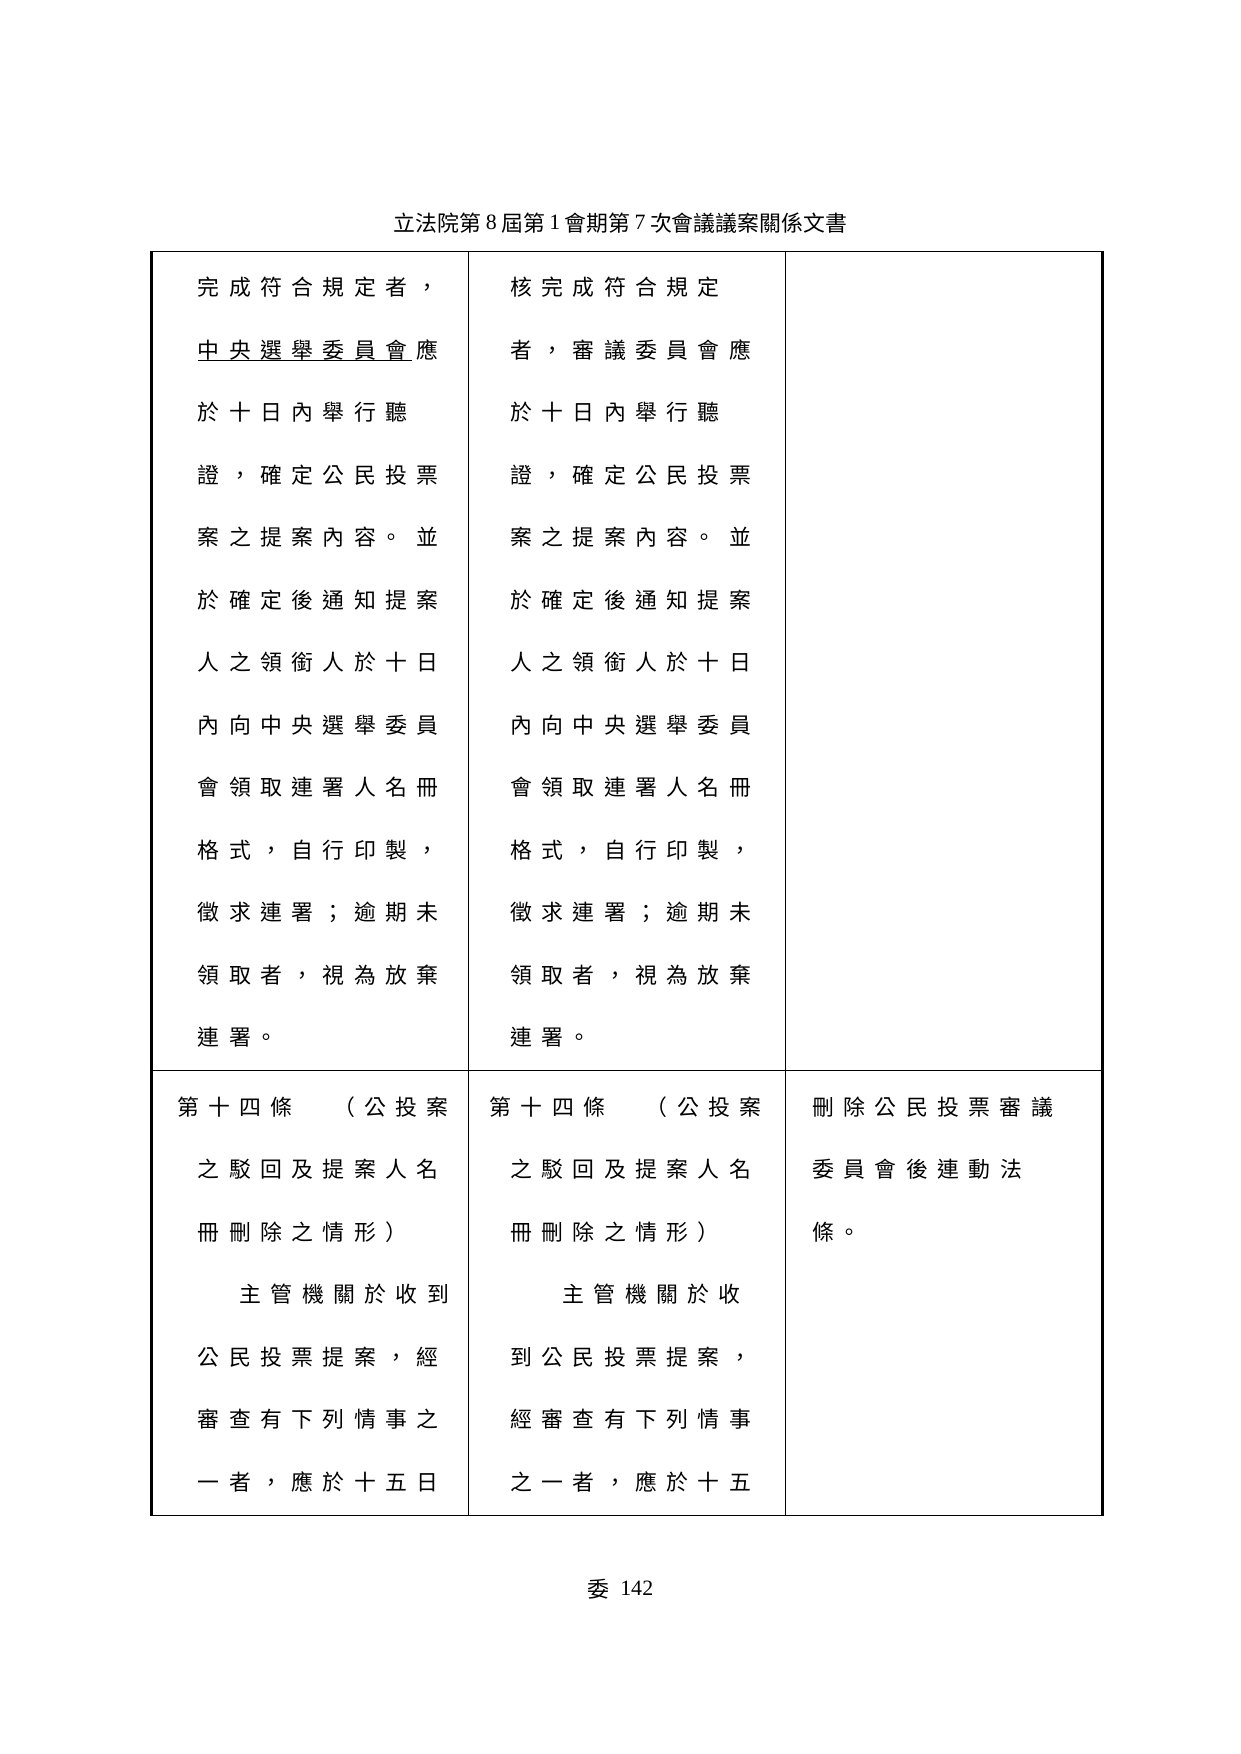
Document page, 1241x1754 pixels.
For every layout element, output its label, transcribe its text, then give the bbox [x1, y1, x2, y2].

table_cell 刪除公民投票審議委員會後連動法條。 [786, 1071, 1101, 1514]
table_cell 第十四條 （公投案之駁回及提案人名冊刪除之情形） 主管機關於收到公民投票提案，經審查有下列情事之一者，應於十五日 [153, 1071, 468, 1514]
table_cell 第十四條 （公投案之駁回及提案人名冊刪除之情形） 主管機關於收到公民投票提案，經審查有下列情事之一者，應於十五 [469, 1071, 785, 1514]
table_cell 完成符合規定者，中央選舉委員會應於十日內舉行聽證，確定公民投票案之提案內容。並於確定後通知提案人之領銜人於十日內向中央選舉委員會領取連署人名冊格式，自行印製，徵求連署；逾期未領取者，視為放棄連署。 [153, 252, 468, 1070]
table_cell 核完成符合規定者，審議委員會應於十日內舉行聽證，確定公民投票案之提案內容。並於確定後通知提案人之領銜人於十日內向中央選舉委員會領取連署人名冊格式，自行印製，徵求連署；逾期未領取者，視為放棄連署。 [469, 252, 785, 1070]
table_cell [786, 252, 1101, 1070]
